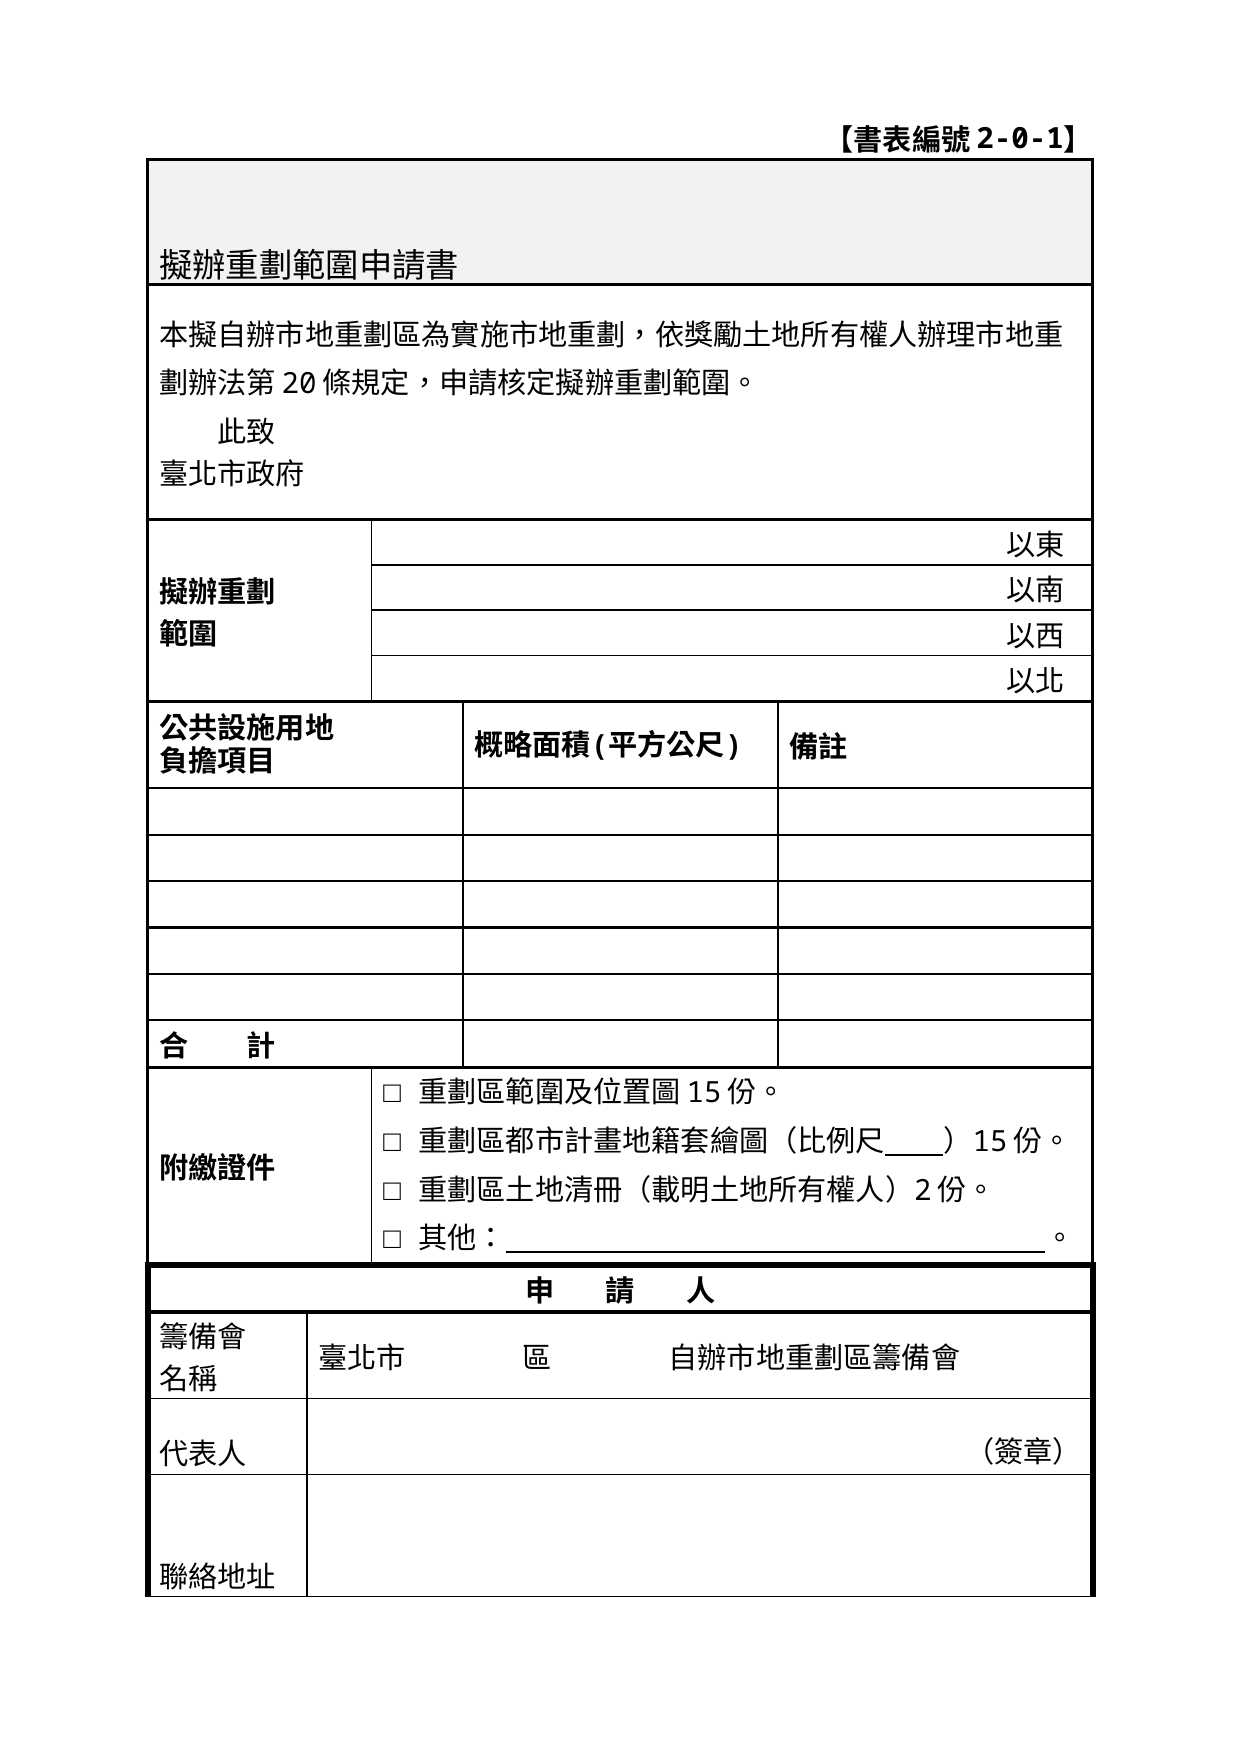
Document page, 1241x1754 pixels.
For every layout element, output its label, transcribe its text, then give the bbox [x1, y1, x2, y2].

table_cell □ 重劃區範圍及位置圖15份。 □ 重劃區都市計畫地籍套繪圖（比例尺 ）15份。 □ 重劃區土地清冊（載明土地所有權人）2份。 □ 其他： 。 [372, 1069, 1091, 1262]
table_cell [149, 789, 462, 833]
table_cell 代表人 [151, 1399, 306, 1474]
table_cell 備註 [779, 703, 1091, 787]
table_cell [464, 929, 777, 973]
table_cell 籌備會 名稱 [151, 1314, 306, 1398]
table_cell [779, 789, 1091, 833]
table_cell 公共設施用地 負擔項目 [149, 703, 462, 787]
table_cell 概略面積(平方公尺) [464, 703, 777, 787]
table_cell [464, 882, 777, 926]
table_cell 聯絡地址 [151, 1475, 306, 1596]
table_cell 以東 [372, 521, 1091, 564]
table_cell [149, 836, 462, 880]
table_cell 以北 [372, 656, 1091, 700]
table_cell [149, 882, 462, 926]
table_cell 擬辦重劃 範圍 [149, 521, 371, 700]
table_cell [779, 1021, 1091, 1066]
table_cell 以西 [372, 611, 1091, 654]
table_cell 本擬自辦市地重劃區為實施市地重劃，依獎勵土地所有權人辦理市地重劃辦法第20條規定，申請核定擬辦重劃範圍。 此致 臺北市政府 [149, 286, 1091, 518]
table_cell [464, 1021, 777, 1066]
table_cell [149, 975, 462, 1019]
table_cell （簽章） [308, 1399, 1090, 1474]
table_cell 以南 [372, 566, 1091, 609]
table_cell 申請人 [151, 1268, 1090, 1310]
table_cell [464, 975, 777, 1019]
table_cell 臺北市 區 自辦市地重劃區籌備會 [308, 1314, 1090, 1398]
table_cell 合 計 [149, 1021, 462, 1066]
table_header 擬辦重劃範圍申請書 [149, 161, 1091, 283]
table_cell [779, 975, 1091, 1019]
table_cell [149, 929, 462, 973]
table_cell [464, 836, 777, 880]
table_cell 附繳證件 [149, 1069, 371, 1262]
text 【書表編號2-0-1】 [148, 96, 1092, 158]
table_cell [464, 789, 777, 833]
table_cell [779, 882, 1091, 926]
table_cell [779, 929, 1091, 973]
table_cell [779, 836, 1091, 880]
table_cell [308, 1475, 1090, 1596]
